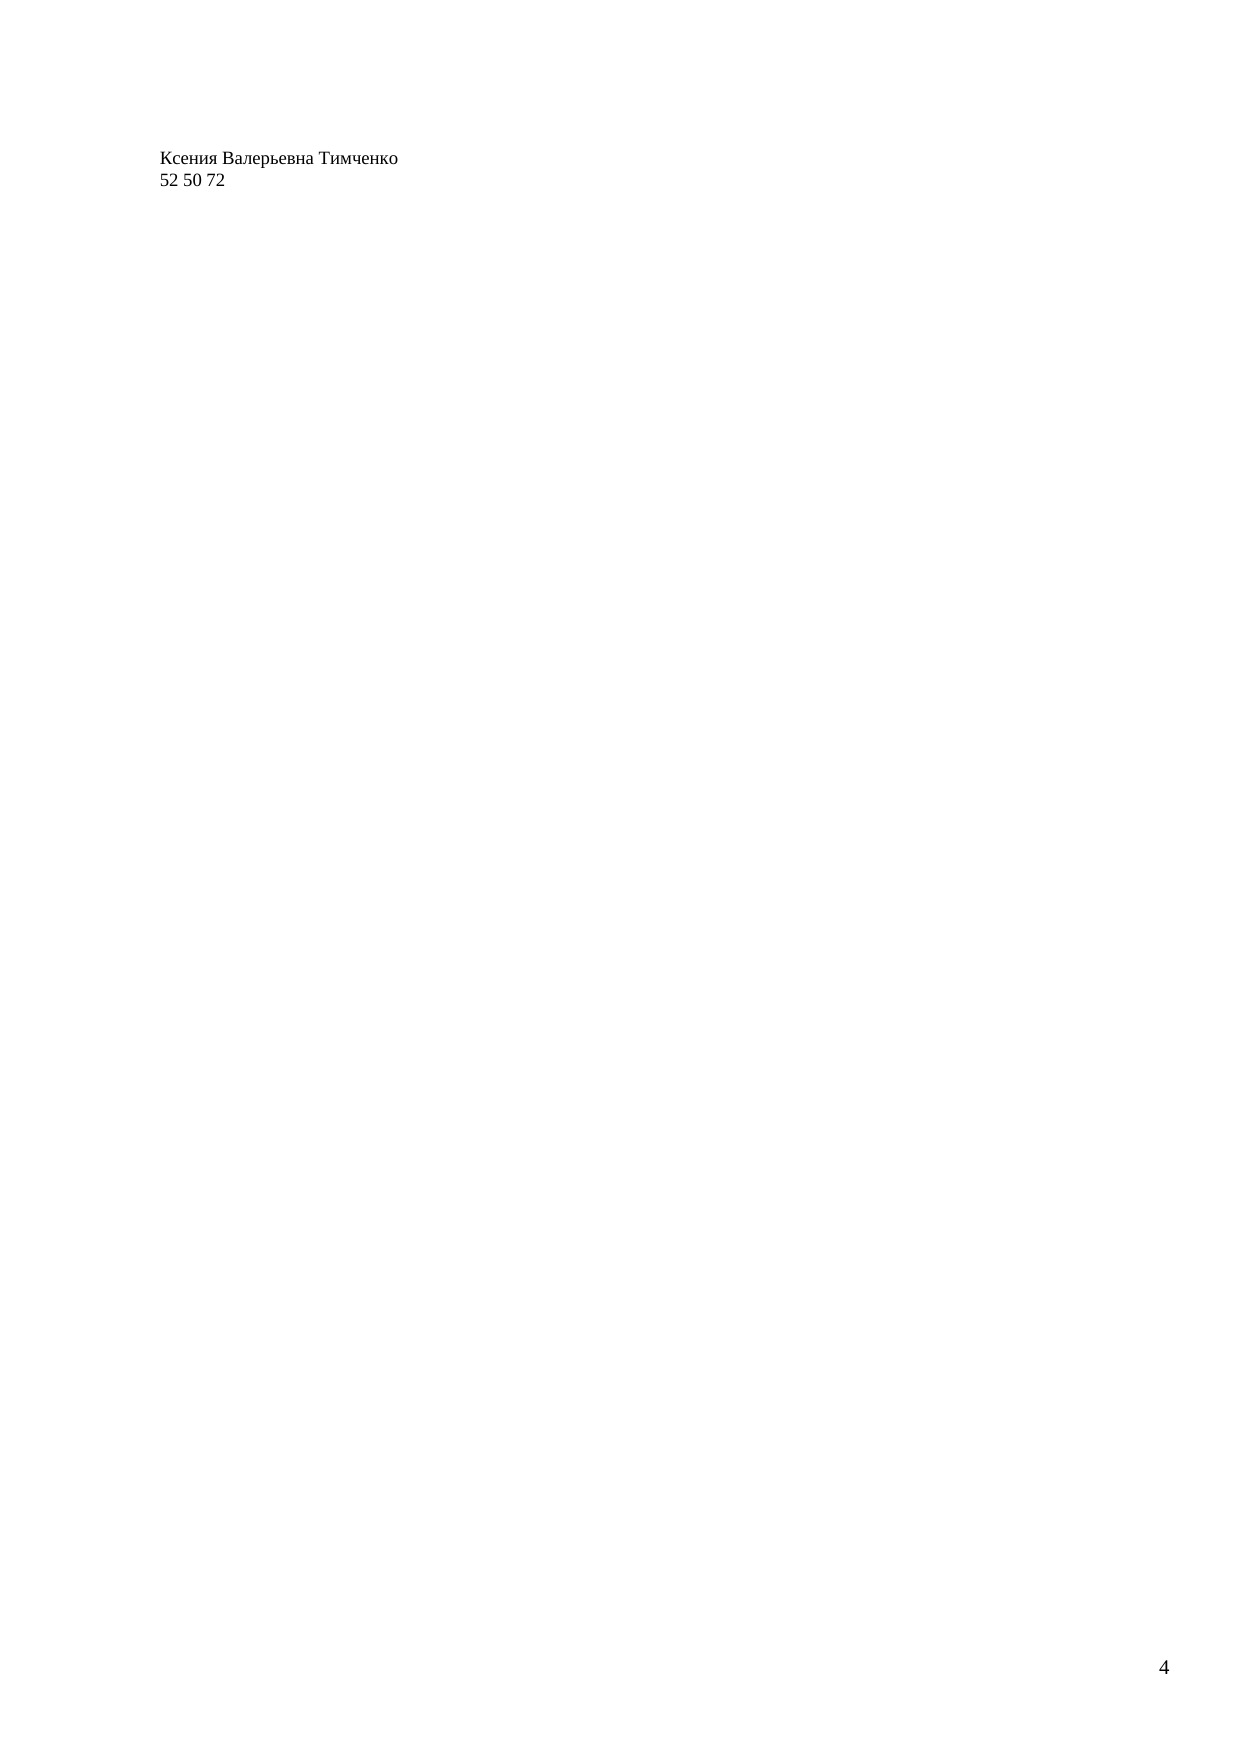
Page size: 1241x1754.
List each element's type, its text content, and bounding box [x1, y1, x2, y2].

text Ксения Валерьевна Тимченко [115, 147, 1169, 169]
text 52 50 72 [159, 169, 1169, 190]
